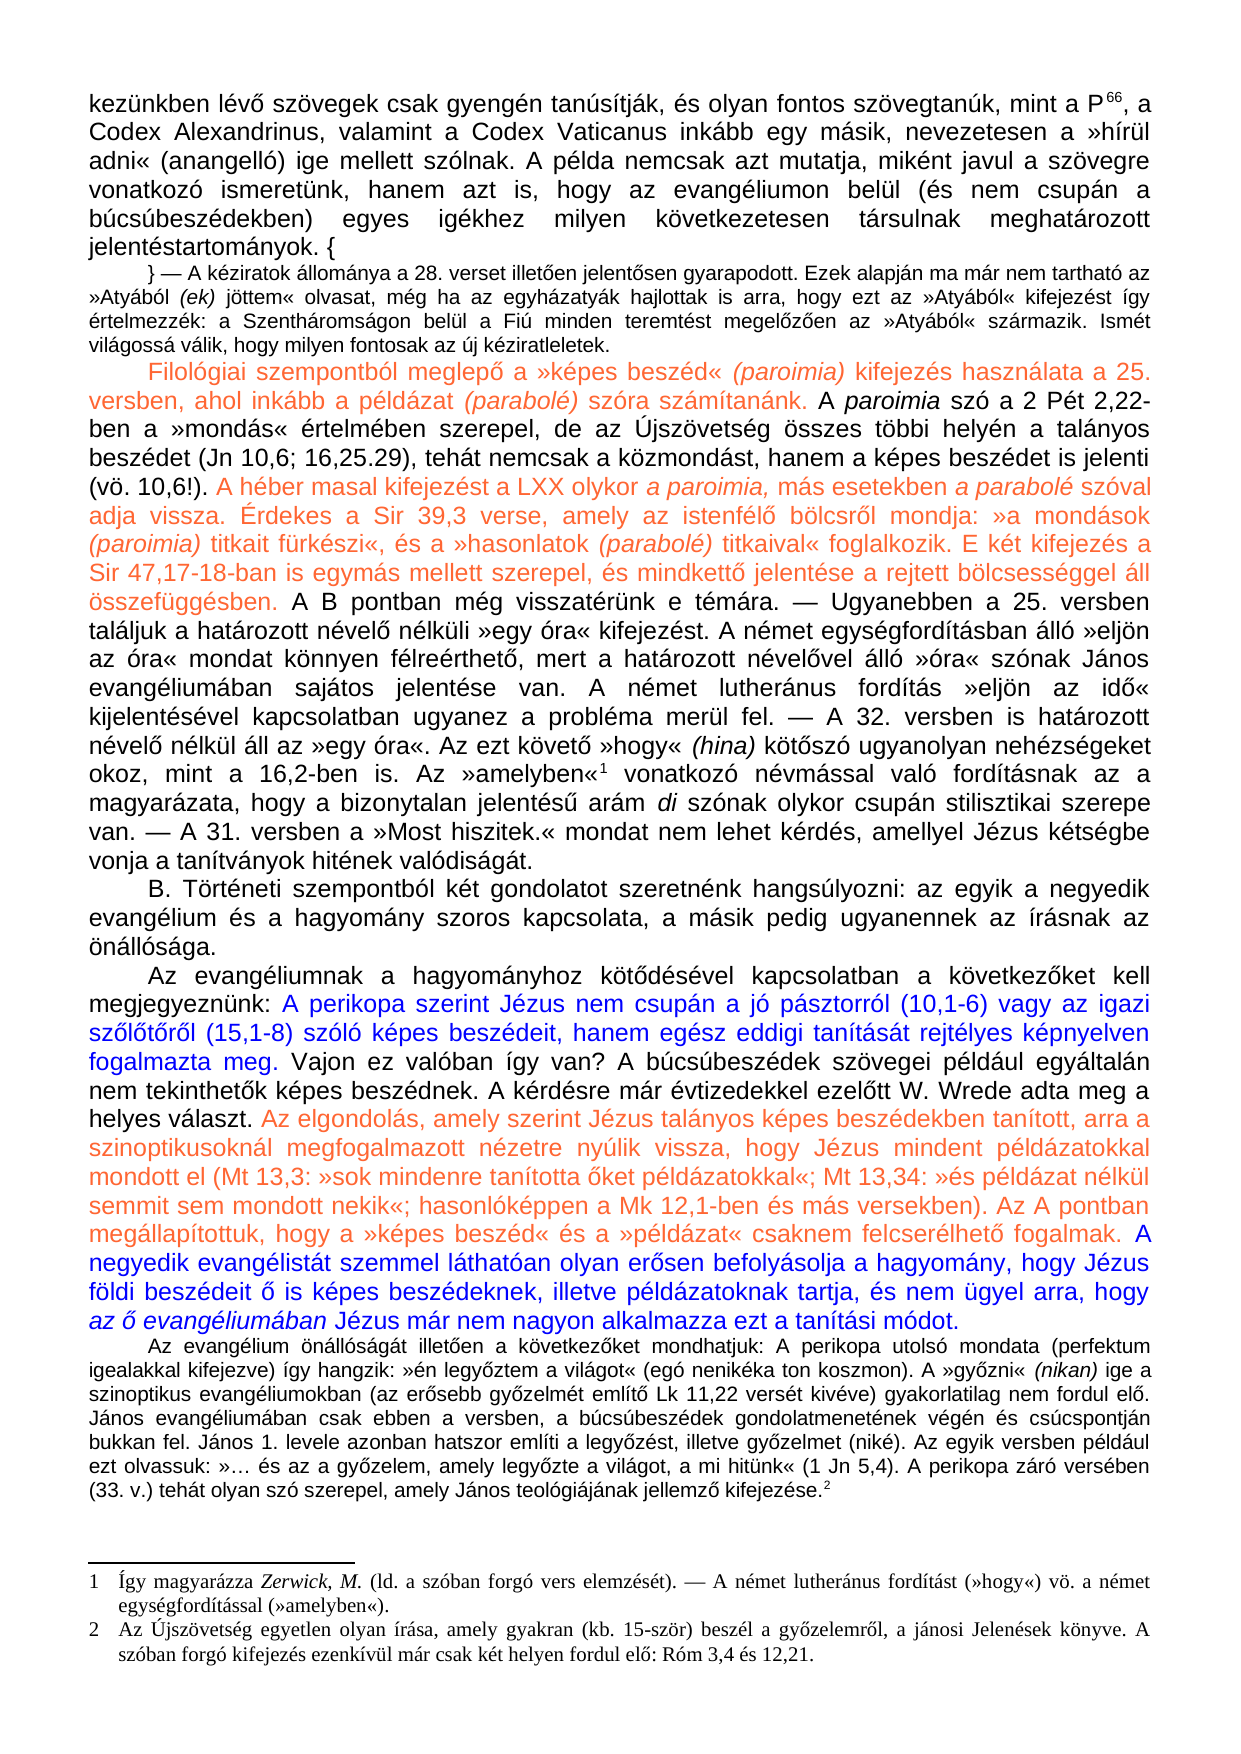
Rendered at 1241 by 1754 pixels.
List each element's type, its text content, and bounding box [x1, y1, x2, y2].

text Filológiai szempontból meglepő a »képes beszéd« (paroimia) kifejezés használata a 25. versben, ahol inkább a példázat (parabolé) szóra számítanánk. A paroimia szó a 2 Pét 2,22-ben a »mondás« értelmében szerepel, de az Újszövetség összes többi helyén a talányos beszédet (Jn 10,6; 16,25.29), tehát nemcsak a közmondást, hanem a képes beszédet is jelenti (vö. 10,6!). A héber masal kifejezést a LXX olykor a paroimia, más esetekben a parabolé szóval adja vissza. Érdekes a Sir 39,3 verse, amely az istenfélő bölcsről mondja: »a mondások (paroimia) titkait fürkészi«, és a »hasonlatok (parabolé) titkaival« foglalkozik. E két kifejezés a Sir 47,17-18-ban is egymás mellett szerepel, és mindkettő jelentése a rejtett bölcsességgel áll összefüggésben. A B pontban még visszatérünk e témára. — Ugyanebben a 25. versben találjuk a határozott névelő nélküli »egy óra« kifejezést. A német egységfordításban álló »eljön az óra« mondat könnyen félreérthető, mert a határozott névelővel álló »óra« szónak János evangéliumában sajátos jelentése van. A német lutheránus fordítás »eljön az idő« kijelentésével kapcsolatban ugyanez a probléma merül fel. — A 32. versben is határozott névelő nélkül áll az »egy óra«. Az ezt követő »hogy« (hina) kötőszó ugyanolyan nehézségeket okoz, mint a 16,2-ben is. Az »amelyben« vonatkozó névmással való fordításnak az a magyarázata, hogy a bizonytalan jelentésű arám di szónak olykor csupán stilisztikai szerepe van. — A 31. versben a »Most hiszitek.« mondat nem lehet kérdés, amellyel Jézus kétségbe vonja a tanítványok hitének valódiságát. [88, 357, 1152, 874]
text } — A kéziratok állománya a 28. verset illetően jelentősen gyarapodott. Ezek alapján ma már nem tartható az »Atyából (ek) jöttem« olvasat, még ha az egyházatyák hajlottak is arra, hogy ezt az »Atyából« kifejezést így értelmezzék: a Szentháromságon belül a Fiú minden teremtést megelőzően az »Atyából« származik. Ismét világossá válik, hogy milyen fontosak az új kéziratleletek. [88, 261, 1152, 357]
text Az evangéliumnak a hagyományhoz kötődésével kapcsolatban a következőket kell megjegyeznünk: A perikopa szerint Jézus nem csupán a jó pásztorról (10,1-6) vagy az igazi szőlőtőről (15,1-8) szóló képes beszédeit, hanem egész eddigi tanítását rejtélyes képnyelven fogalmazta meg. Vajon ez valóban így van? A búcsúbeszédek szövegei például egyáltalán nem tekinthetők képes beszédnek. A kérdésre már évtizedekkel ezelőtt W. Wrede adta meg a helyes választ. Az elgondolás, amely szerint Jézus talányos képes beszédekben tanított, arra a szinoptikusoknál megfogalmazott nézetre nyúlik vissza, hogy Jézus mindent példázatokkal mondott el (Mt 13,3: »sok mindenre tanította őket példázatokkal«; Mt 13,34: »és példázat nélkül semmit sem mondott nekik«; hasonlóképpen a Mk 12,1-ben és más versekben). Az A pontban megállapítottuk, hogy a »képes beszéd« és a »példázat« csaknem felcserélhető fogalmak. A negyedik evangélistát szemmel láthatóan olyan erősen befolyásolja a hagyomány, hogy Jézus földi beszédeit ő is képes beszédeknek, illetve példázatoknak tartja, és nem ügyel arra, hogy az ő evangéliumában Jézus már nem nagyon alkalmazza ezt a tanítási módot. [88, 961, 1152, 1334]
text B. Történeti szempontból két gondolatot szeretnénk hangsúlyozni: az egyik a negyedik evangélium és a hagyomány szoros kapcsolata, a másik pedig ugyanennek az írásnak az önállósága. [88, 874, 1152, 961]
text Az evangélium önállóságát illetően a következőket mondhatjuk: A perikopa utolsó mondata (perfektum igealakkal kifejezve) így hangzik: »én legyőztem a világot« (egó nenikéka ton koszmon). A »győzni« (nikan) ige a szinoptikus evangéliumokban (az erősebb győzelmét említő Lk 11,22 versét kivéve) gyakorlatilag nem fordul elő. János evangéliumában csak ebben a versben, a búcsúbeszédek gondolatmenetének végén és csúcspontján bukkan fel. János 1. levele azonban hatszor említi a legyőzést, illetve győzelmet (niké). Az egyik versben például ezt olvassuk: »… és az a győzelem, amely legyőzte a világot, a mi hitünk« (1 Jn 5,4). A perikopa záró versében (33. v.) tehát olyan szó szerepel, amely János teológiájának jellemző kifejezése. [88, 1334, 1152, 1502]
text Az Újszövetség egyetlen olyan írása, amely gyakran (kb. 15-ször) beszél a győzelemről, a jánosi Jelenések könyve. A szóban forgó kifejezés ezenkívül már csak két helyen fordul elő: Róm 3,4 és 12,21. [88, 1617, 1152, 1665]
text Így magyarázza Zerwick, M. (ld. a szóban forgó vers elemzését). — A német lutheránus fordítást (»hogy«) vö. a német egységfordítással (»amelyben«). [88, 1569, 1152, 1617]
text kezünkben lévő szövegek csak gyengén tanúsítják, és olyan fontos szövegtanúk, mint a P66, a Codex Alexandrinus, valamint a Codex Vaticanus inkább egy másik, nevezetesen a »hírül adni« (anangelló) ige mellett szólnak. A példa nemcsak azt mutatja, miként javul a szövegre vonatkozó ismeretünk, hanem azt is, hogy az evangéliumon belül (és nem csupán a búcsúbeszédekben) egyes igékhez milyen következetesen társulnak meghatározott jelentéstartományok. { [88, 88, 1152, 261]
